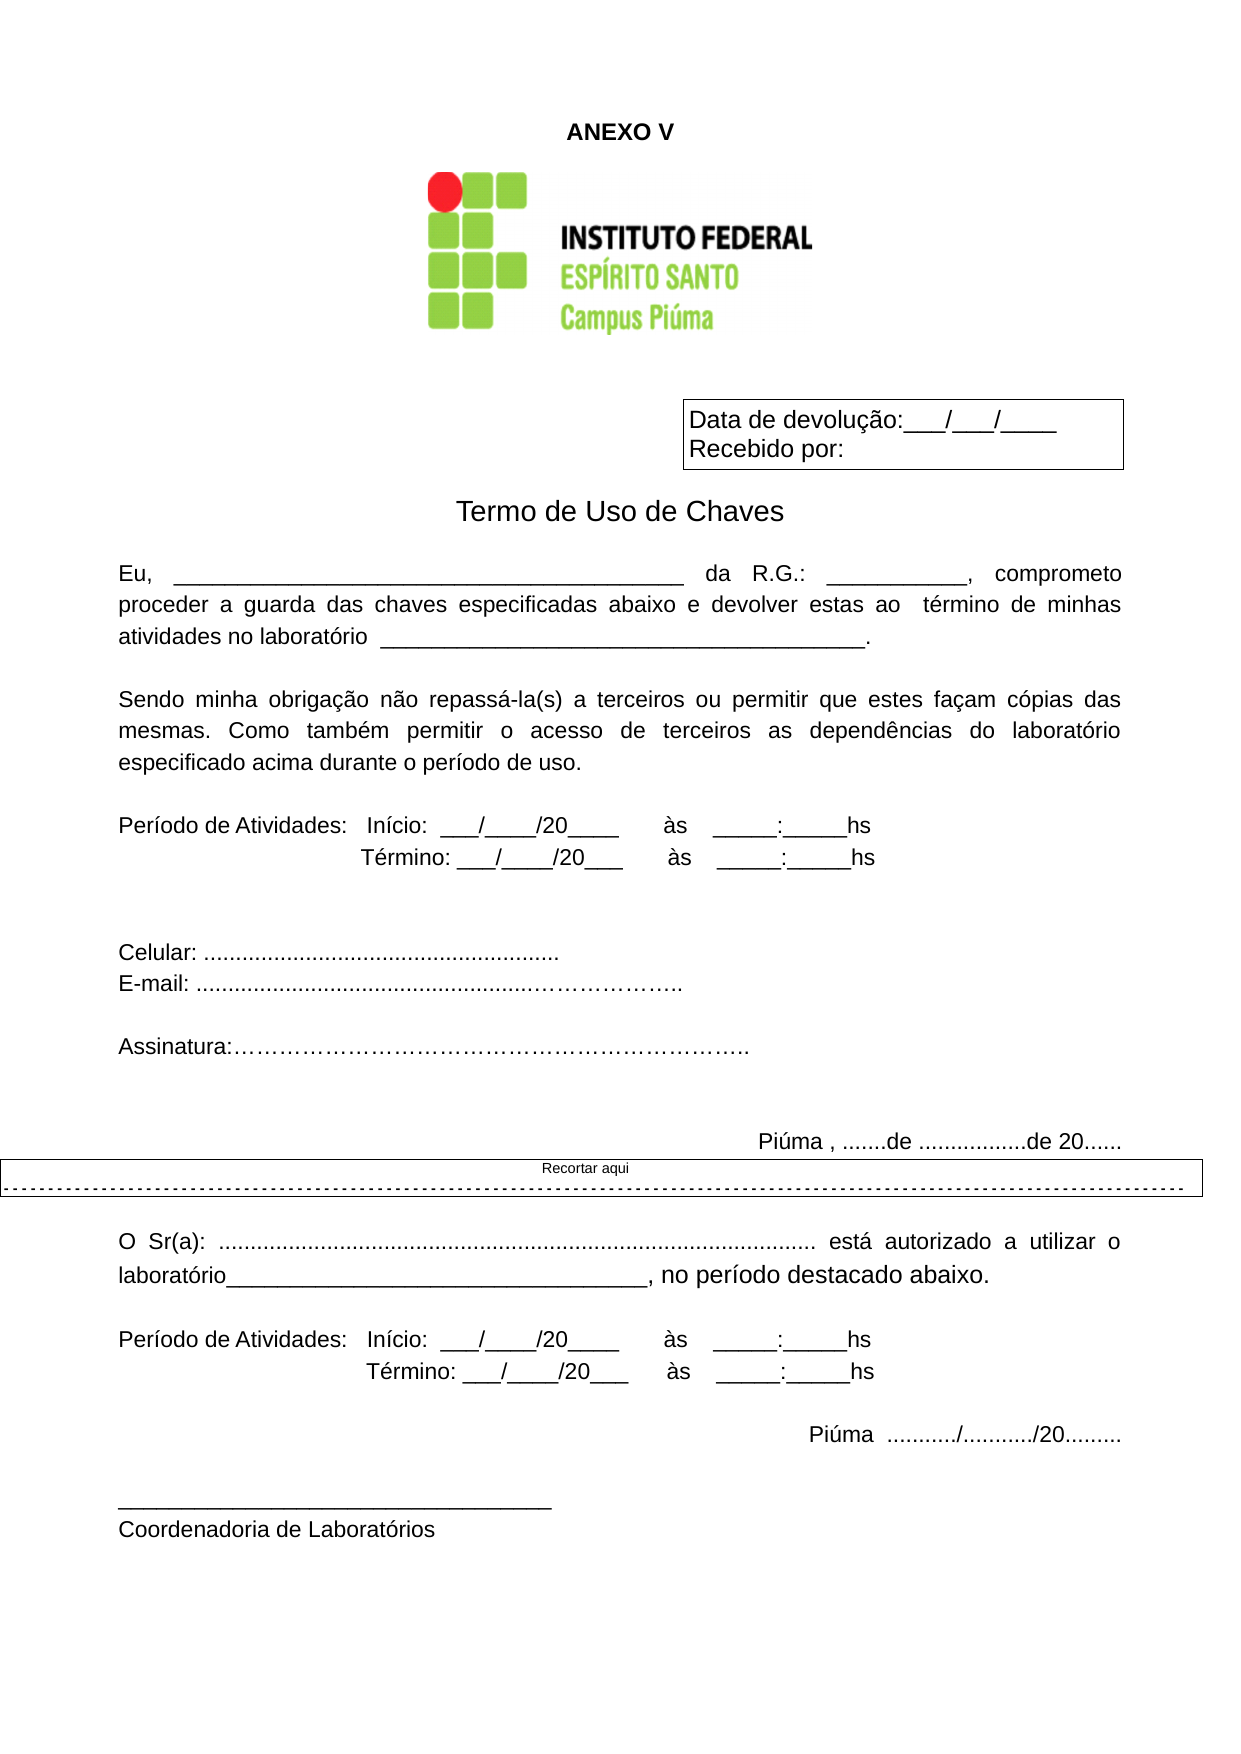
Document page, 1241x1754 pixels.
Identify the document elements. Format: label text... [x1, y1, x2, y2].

text Término: ___/____/20___ às _____:_____hs [118, 1358, 1122, 1384]
text E-mail: .....................................................……………….. [118, 970, 1122, 996]
table_header Recortar aqui - - - - - - - - - - - - - - - - - - - - - - - - - - - - - - - - - - - - - - - - - - - - - - - - - - - - - - - - - - - - - - - - - - - - - - - - - - - - - - - - - - - - - - - - - - - - - - - - - - - - - - - - - - - - - - - - - - - - - - - - - - - - - - - - - - - - - - - [1, 1160, 1202, 1196]
text Termo de Uso de Chaves [118, 493, 1122, 527]
text Piúma , .......de .................de 20...... [118, 1128, 1122, 1154]
text Celular: ........................................................ [118, 938, 1122, 965]
text Período de Atividades: Início: ___/____/20____ às _____:_____hs [118, 812, 1122, 838]
text Período de Atividades: Início: ___/____/20____ às _____:_____hs [118, 1326, 1122, 1352]
text Término: ___/____/20___ às _____:_____hs [360, 844, 1122, 870]
text Piúma .........../.........../20......... [118, 1421, 1122, 1447]
text Assinatura:………………………………………………………….. [118, 1033, 1122, 1059]
text O Sr(a): .............................................................................................. está autorizado a utilizar o laboratório_________________________________, no período destacado abaixo. [118, 1228, 1122, 1289]
table_header Data de devolução:___/___/____ Recebido por: [684, 400, 1123, 468]
text Coordenadoria de Laboratórios [118, 1516, 1122, 1542]
text Sendo minha obrigação não repassá-la(s) a terceiros ou permitir que estes façam cópias das mesmas. Como também permitir o acesso de terceiros as dependências do laboratório especificado acima durante o período de uso. [118, 686, 1122, 775]
text __________________________________ [118, 1484, 1122, 1510]
text Eu, ________________________________________ da R.G.: ___________, comprometo proceder a guarda das chaves especificadas abaixo e devolver estas ao término de minhas atividades no laboratório ______________________________________. [118, 560, 1122, 649]
text ANEXO V [118, 118, 1122, 146]
